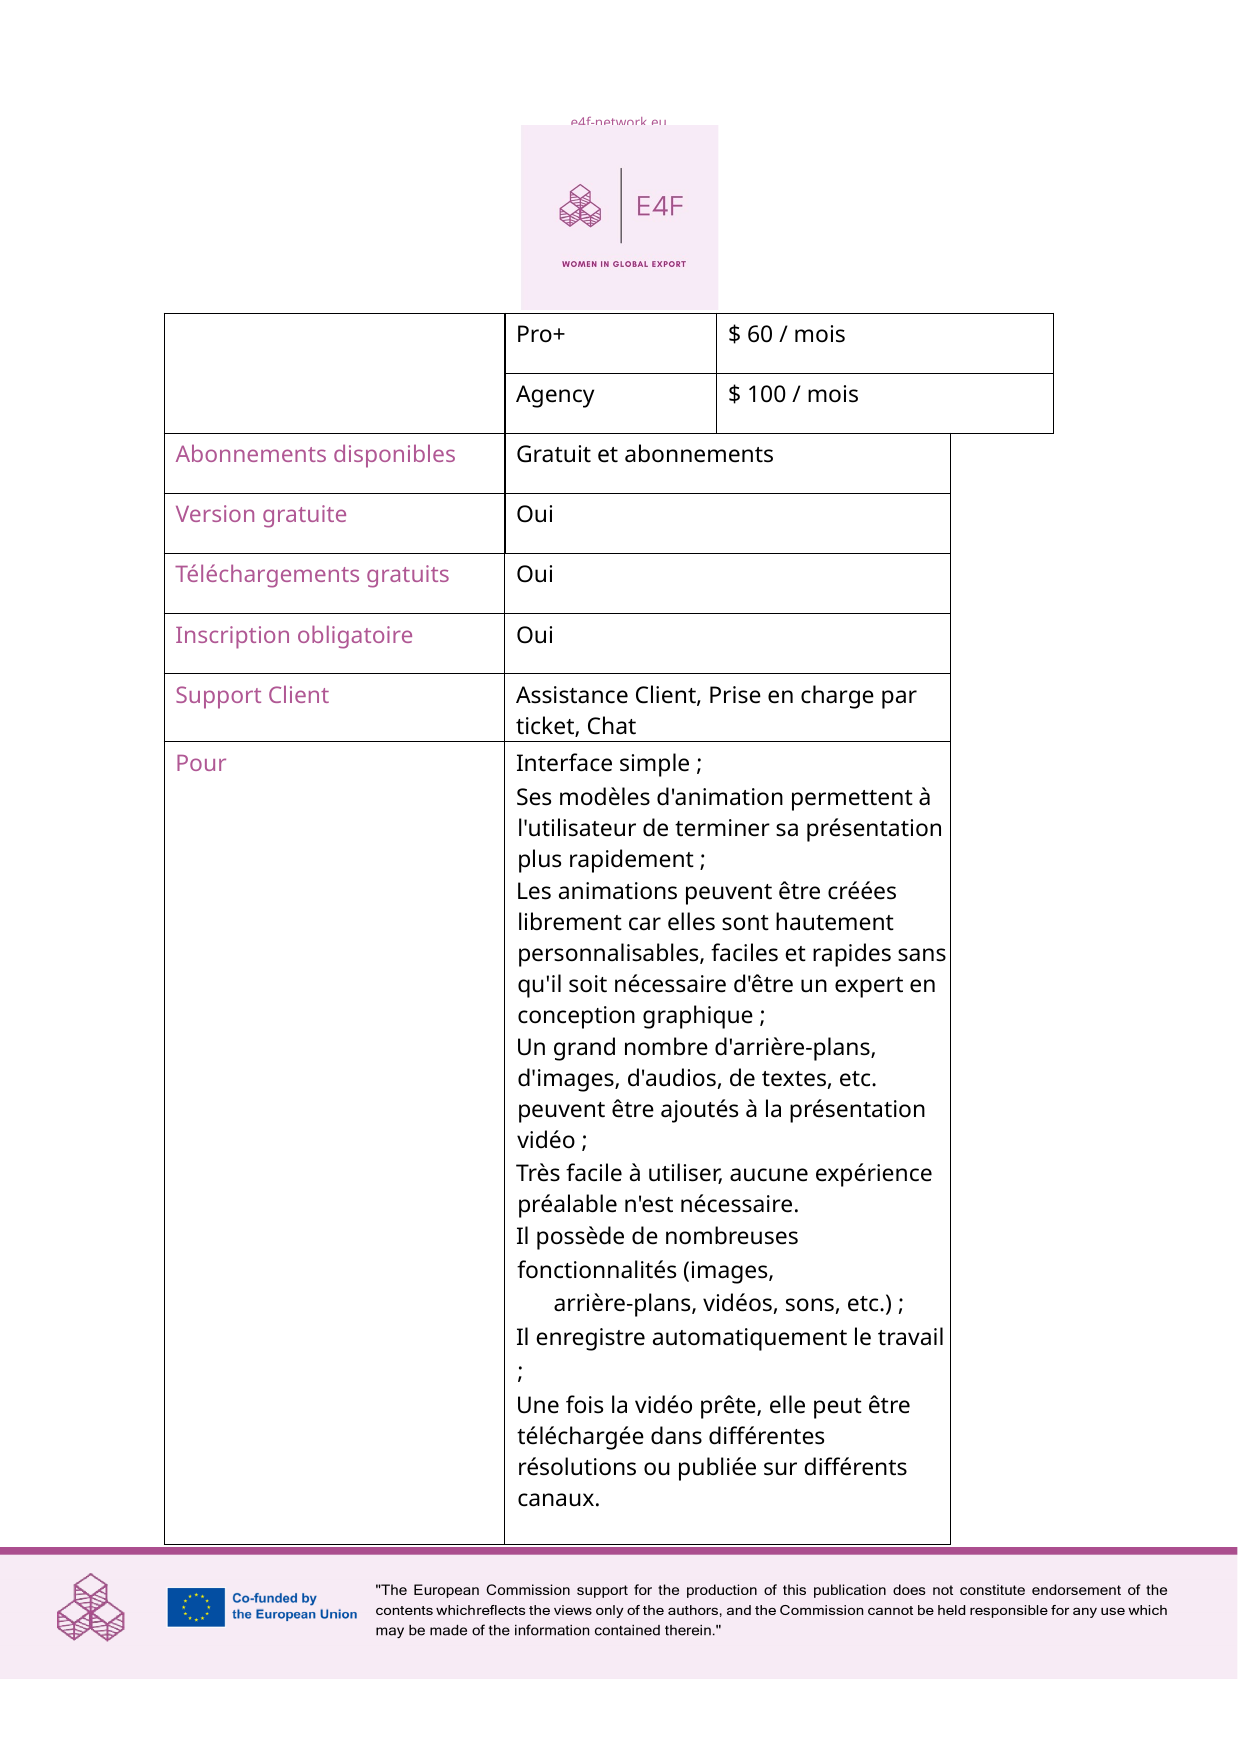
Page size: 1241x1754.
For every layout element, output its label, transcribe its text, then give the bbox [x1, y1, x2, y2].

table_cell Interface simple ; Ses modèles d'animation permettent à l'utilisateur de terminer sa présentation plus rapidement ; Les animations peuvent être créées librement car elles sont hautement personnalisables, faciles et rapides sans qu'il soit nécessaire d'être un expert en conception graphique ; Un grand nombre d'arrière-plans, d'images, d'audios, de textes, etc. peuvent être ajoutés à la présentation vidéo ; Très facile à utiliser, aucune expérience préalable n'est nécessaire. Il possède de nombreuses fonctionnalités (images, arrière-plans, vidéos, sons, etc.) ; Il enregistre automatiquement le travail ; Une fois la vidéo prête, elle peut être téléchargée dans différentes résolutions ou publiée sur différents canaux. [505, 742, 950, 1544]
table_cell $ 60 / mois [717, 314, 1053, 372]
table_cell Abonnements disponibles [165, 434, 504, 493]
picture [520, 125, 719, 310]
table_cell Inscription obligatoire [165, 614, 504, 673]
table_cell Agency [506, 374, 716, 432]
table_cell Pour [165, 742, 504, 1544]
picture [0, 1547, 1238, 1679]
table_cell Gratuit et abonnements [506, 434, 950, 493]
table_cell Oui [506, 494, 950, 553]
table_cell Téléchargements gratuits [165, 554, 504, 613]
table_cell [165, 314, 504, 432]
table_cell Oui [505, 554, 950, 613]
table_cell Version gratuite [165, 494, 504, 553]
table_cell Oui [505, 614, 950, 673]
table_cell Assistance Client, Prise en charge par ticket, Chat [505, 674, 950, 741]
table_cell $ 100 / mois [717, 374, 1053, 432]
table_cell Pro+ [506, 314, 716, 372]
table_cell Support Client [165, 674, 504, 741]
